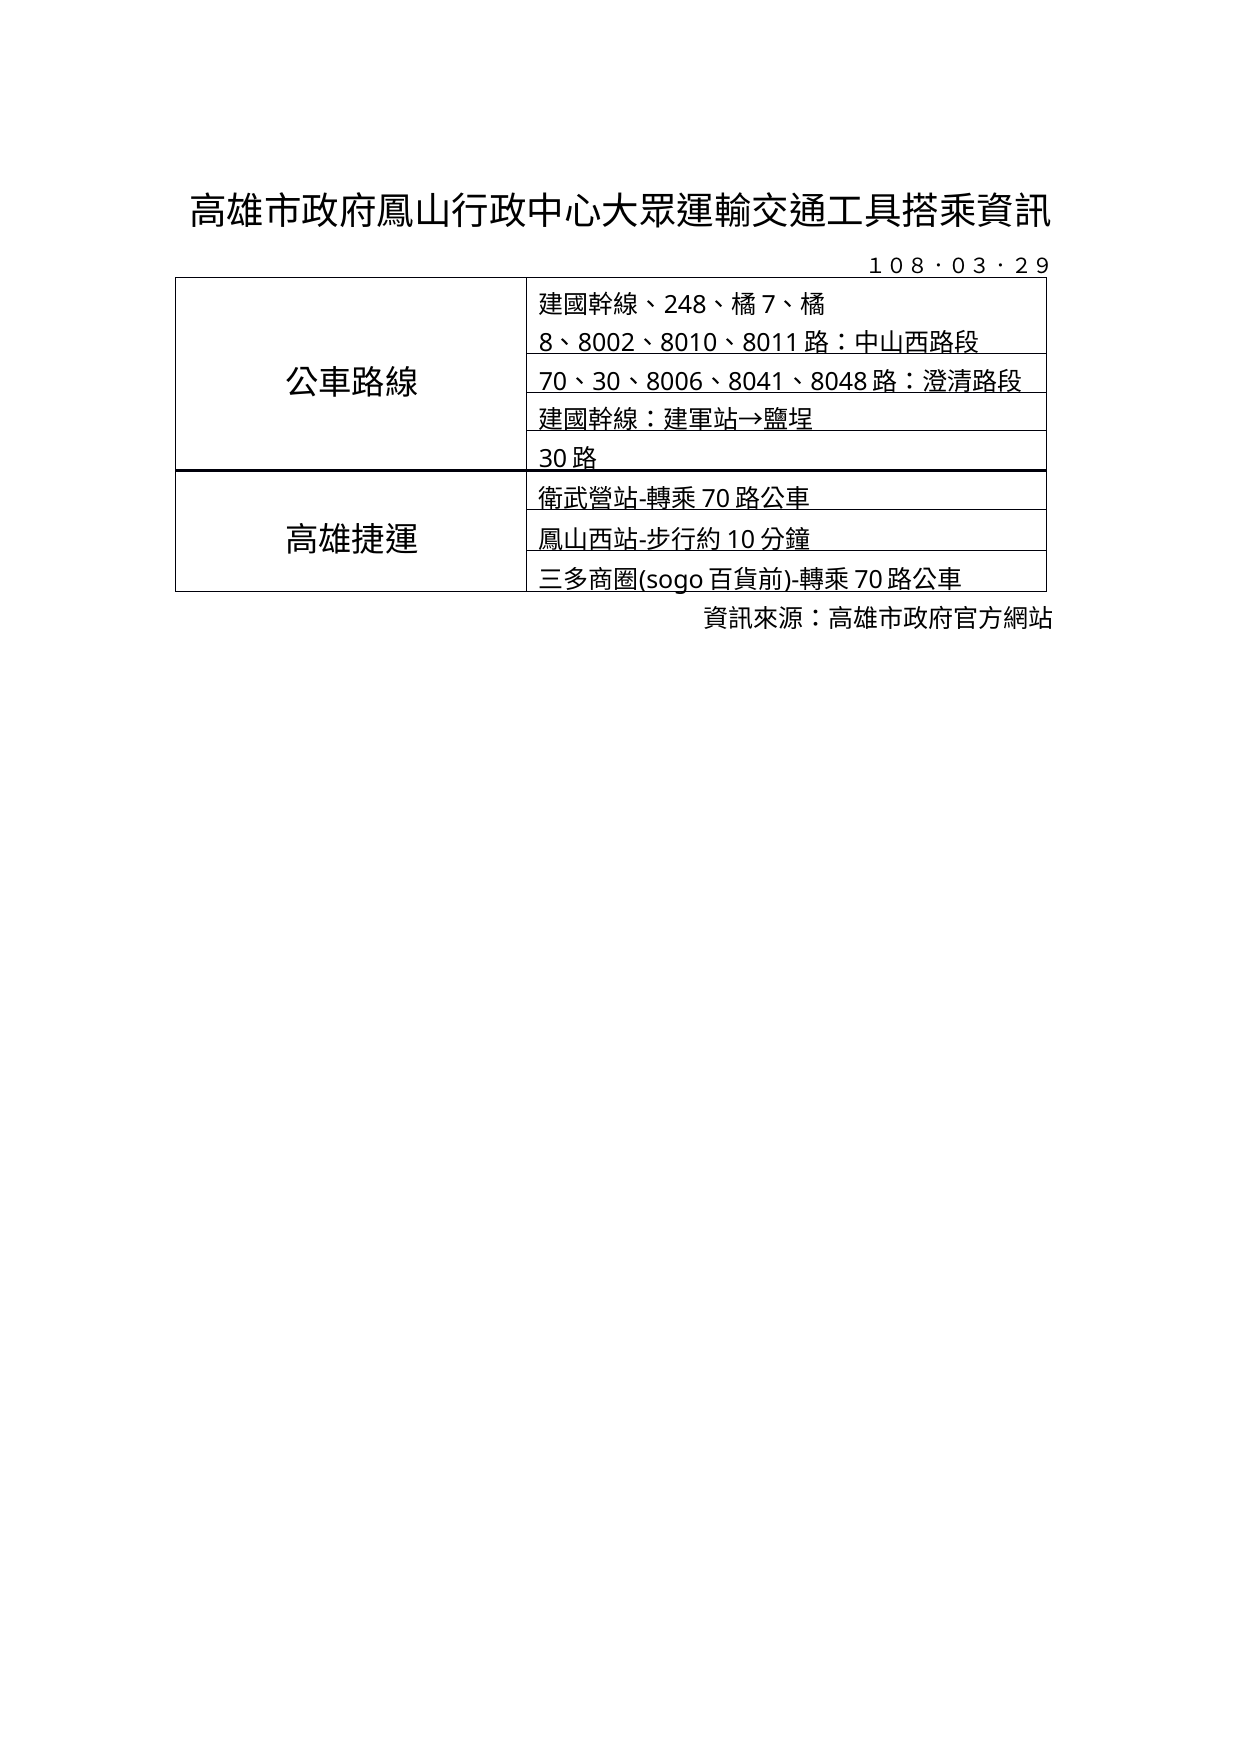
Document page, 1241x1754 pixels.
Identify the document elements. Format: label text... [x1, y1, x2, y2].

table_cell 高雄捷運 [176, 472, 526, 591]
table_cell 建國幹線：建軍站→鹽埕 [527, 393, 1046, 430]
table_cell 70、30、8006、8041、8048路：澄清路段 [527, 354, 1046, 392]
table_cell 鳳山西站-步行約10分鐘 [527, 510, 1046, 550]
table_header 公車路線 [176, 278, 526, 469]
table_cell 衛武營站-轉乘70路公車 [527, 472, 1046, 509]
text 高雄市政府鳳山行政中心大眾運輸交通工具搭乘資訊 [187, 164, 1053, 239]
text １０８．０３．２９ [187, 239, 1053, 277]
table_header 建國幹線、248、橘7、橘8、8002、8010、8011路：中山西路段 [527, 278, 1046, 353]
table_cell 三多商圈(sogo百貨前)-轉乘70路公車 [527, 551, 1046, 591]
text 資訊來源：高雄市政府官方網站 [187, 592, 1053, 629]
table_cell 30路 [527, 431, 1046, 469]
